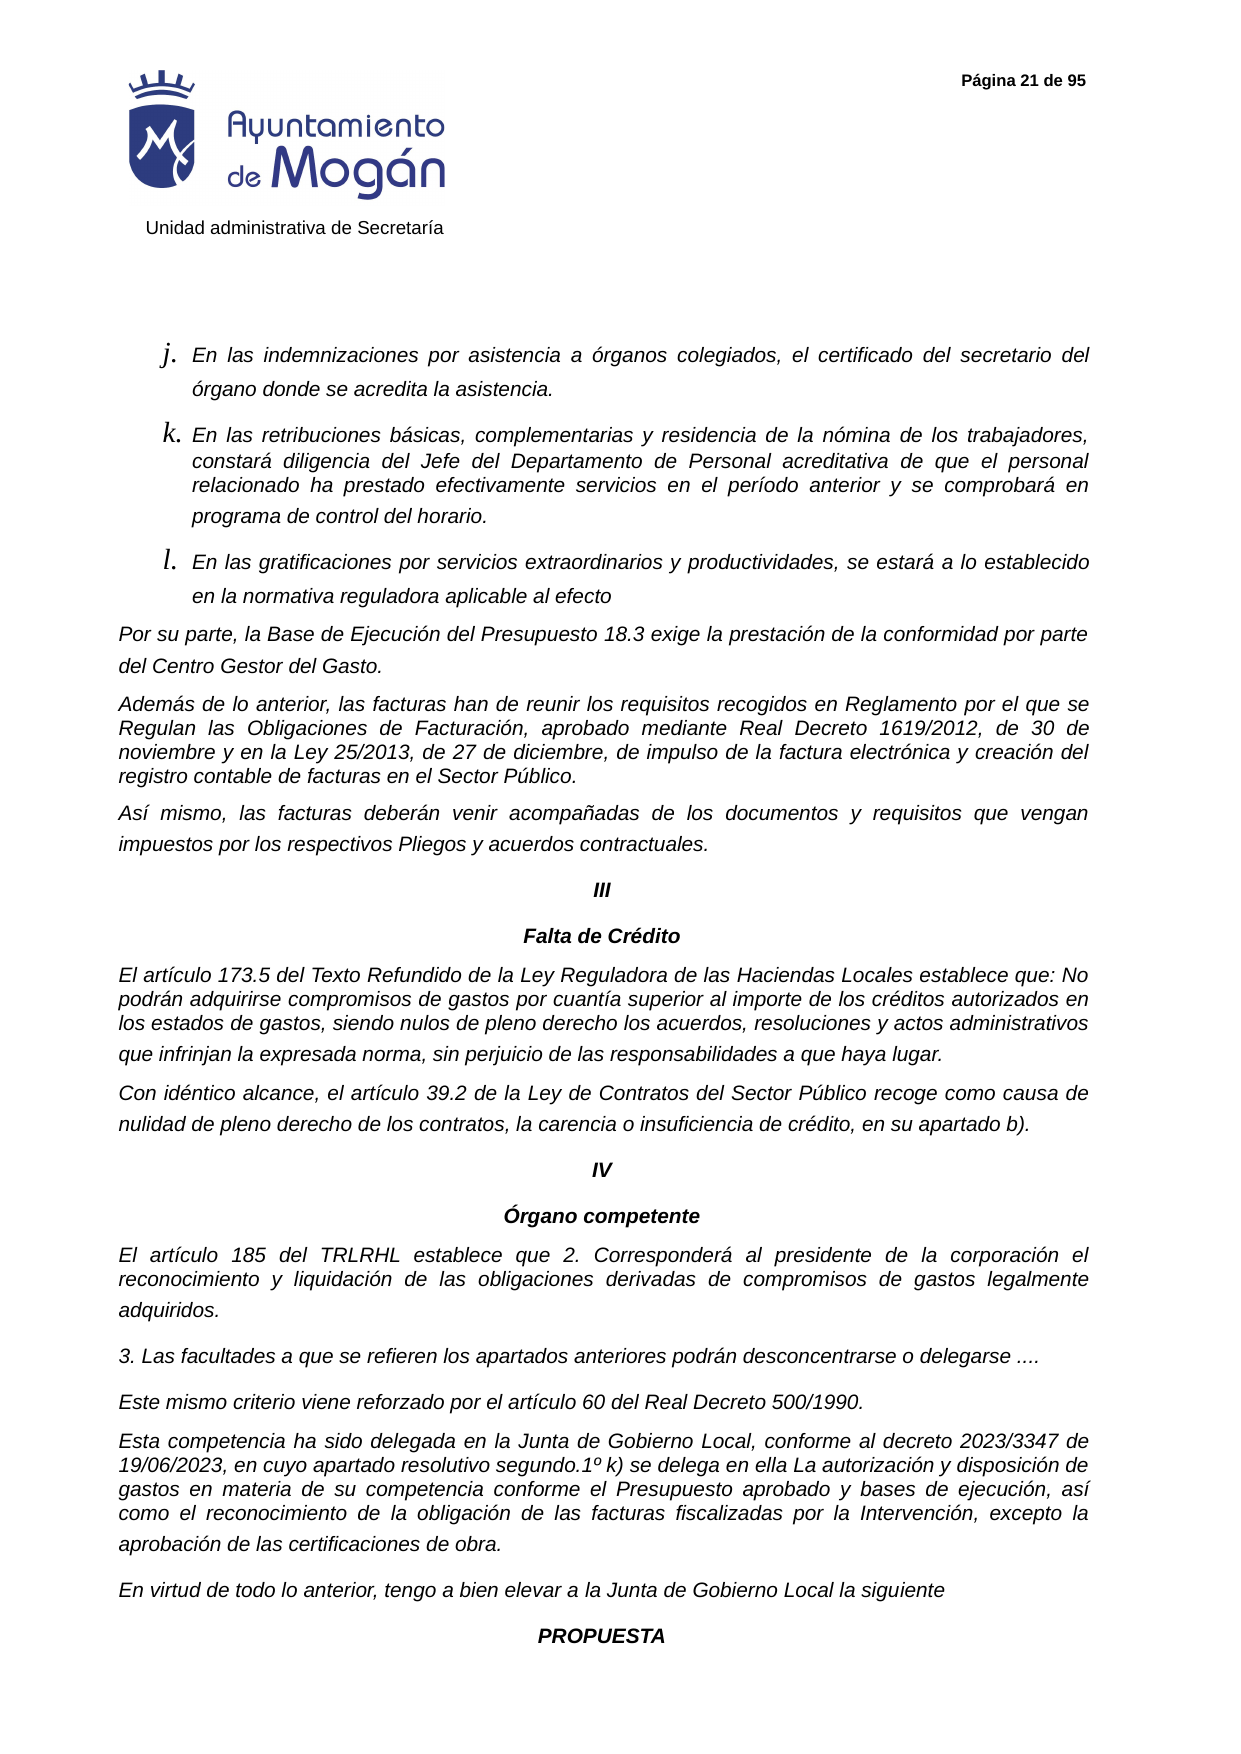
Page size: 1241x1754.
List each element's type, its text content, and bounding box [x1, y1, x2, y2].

picture [128, 70, 445, 206]
text En virtud de todo lo anterior, tengo a bien elevar a la Junta de Gobierno Local la siguiente [118, 1570, 1092, 1604]
text Con idéntico alcance, el artículo 39.2 de la Ley de Contratos del Sector Público recoge como causa de nulidad de pleno derecho de los contratos, la carencia o insuficiencia de crédito, en su apartado b). [118, 1080, 1092, 1138]
text El artículo 185 del TRLRHL establece que 2. Corresponderá al presidente de la corporación el reconocimiento y liquidación de las obligaciones derivadas de compromisos de gastos legalmente adquiridos. [118, 1242, 1092, 1324]
text Esta competencia ha sido delegada en la Junta de Gobierno Local, conforme al decreto 2023/3347 de 19/06/2023, en cuyo apartado resolutivo segundo.1º k) se delega en ella La autorización y disposición de gastos en materia de su competencia conforme el Presupuesto aprobado y bases de ejecución, así como el reconocimiento de la obligación de las facturas fiscalizadas por la Intervención, excepto la aprobación de las certificaciones de obra. [118, 1428, 1092, 1558]
text Falta de Crédito [118, 916, 1092, 950]
text El artículo 173.5 del Texto Refundido de la Ley Reguladora de las Haciendas Locales establece que: No podrán adquirirse compromisos de gastos por cuantía superior al importe de los créditos autorizados en los estados de gastos, siendo nulos de pleno derecho los acuerdos, resoluciones y actos administrativos que infrinjan la expresada norma, sin perjuicio de las responsabilidades a que haya lugar. [118, 962, 1092, 1068]
text IV [118, 1150, 1092, 1184]
text PROPUESTA [118, 1616, 1092, 1650]
text Por su parte, la Base de Ejecución del Presupuesto 18.3 exige la prestación de la conformidad por parte del Centro Gestor del Gasto. [118, 622, 1092, 679]
text III [118, 870, 1092, 904]
text Así mismo, las facturas deberán venir acompañadas de los documentos y requisitos que vengan impuestos por los respectivos Pliegos y acuerdos contractuales. [118, 800, 1092, 858]
list En las indemnizaciones por asistencia a órganos colegiados, el certificado del secretario del órgano donde se acredita la asistencia. [162, 335, 1092, 402]
text 3. Las facultades a que se refieren los apartados anteriores podrán desconcentrarse o delegarse .... [118, 1336, 1092, 1370]
list En las gratificaciones por servicios extraordinarios y productividades, se estará a lo establecido en la normativa reguladora aplicable al efecto [162, 542, 1092, 609]
list En las retribuciones básicas, complementarias y residencia de la nómina de los trabajadores, constará diligencia del Jefe del Departamento de Personal acreditativa de que el personal relacionado ha prestado efectivamente servicios en el período anterior y se comprobará en programa de control del horario. [162, 415, 1092, 530]
text Además de lo anterior, las facturas han de reunir los requisitos recogidos en Reglamento por el que se Regulan las Obligaciones de Facturación, aprobado mediante Real Decreto 1619/2012, de 30 de noviembre y en la Ley 25/2013, de 27 de diciembre, de impulso de la factura electrónica y creación del registro contable de facturas en el Sector Público. [118, 692, 1092, 788]
text Órgano competente [118, 1196, 1092, 1230]
text Este mismo criterio viene reforzado por el artículo 60 del Real Decreto 500/1990. [118, 1382, 1092, 1416]
